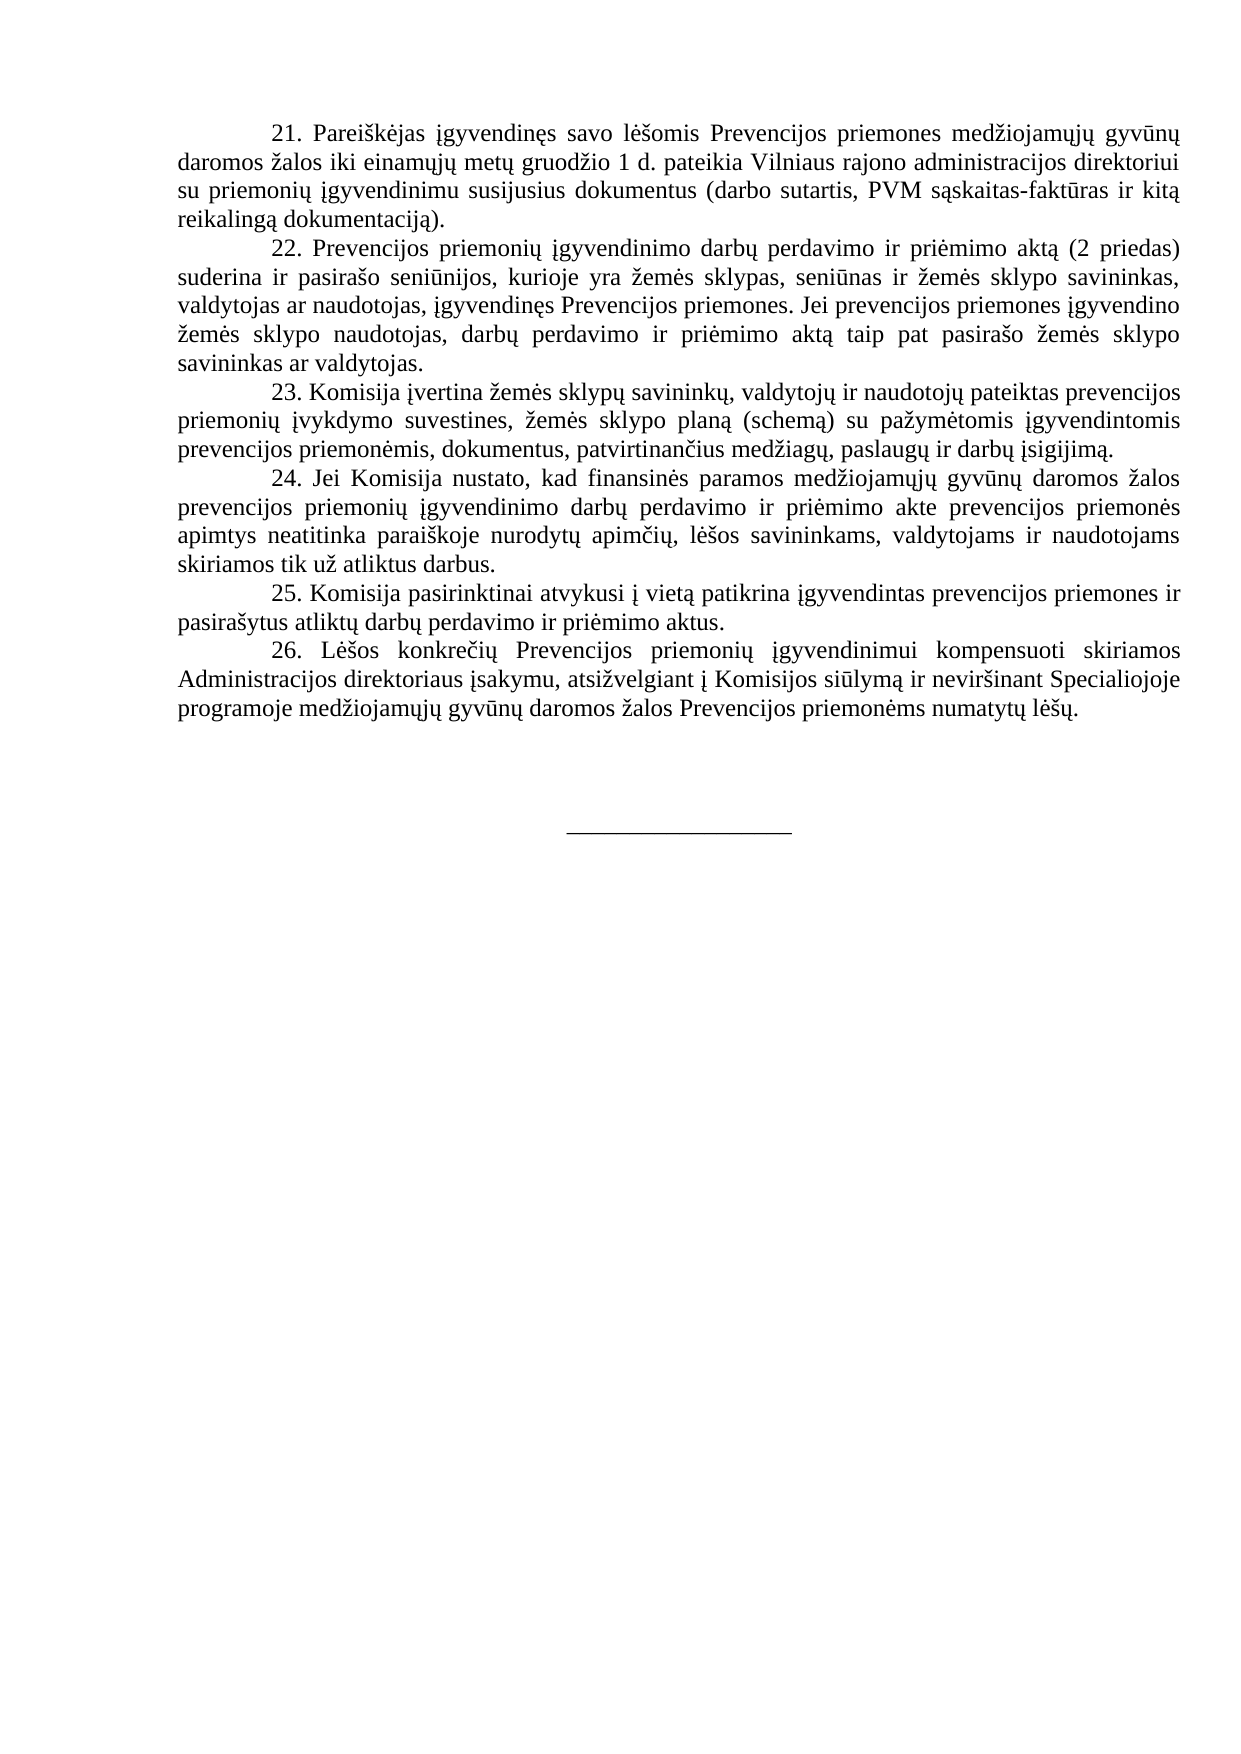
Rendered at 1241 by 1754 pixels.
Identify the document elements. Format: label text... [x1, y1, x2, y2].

text 23. Komisija įvertina žemės sklypų savininkų, valdytojų ir naudotojų pateiktas prevencijos priemonių įvykdymo suvestines, žemės sklypo planą (schemą) su pažymėtomis įgyvendintomis prevencijos priemonėmis, dokumentus, patvirtinančius medžiagų, paslaugų ir darbų įsigijimą. [177, 377, 1181, 463]
text 24. Jei Komisija nustato, kad finansinės paramos medžiojamųjų gyvūnų daromos žalos prevencijos priemonių įgyvendinimo darbų perdavimo ir priėmimo akte prevencijos priemonės apimtys neatitinka paraiškoje nurodytų apimčių, lėšos savininkams, valdytojams ir naudotojams skiriamos tik už atliktus darbus. [177, 463, 1181, 578]
text 25. Komisija pasirinktinai atvykusi į vietą patikrina įgyvendintas prevencijos priemones ir pasirašytus atliktų darbų perdavimo ir priėmimo aktus. [177, 578, 1181, 636]
text 21. Pareiškėjas įgyvendinęs savo lėšomis Prevencijos priemones medžiojamųjų gyvūnų daromos žalos iki einamųjų metų gruodžio 1 d. pateikia Vilniaus rajono administracijos direktoriui su priemonių įgyvendinimu susijusius dokumentus (darbo sutartis, PVM sąskaitas-faktūras ir kitą reikalingą dokumentaciją). [177, 118, 1181, 233]
text __________________ [177, 808, 1181, 837]
text 22. Prevencijos priemonių įgyvendinimo darbų perdavimo ir priėmimo aktą (2 priedas) suderina ir pasirašo seniūnijos, kurioje yra žemės sklypas, seniūnas ir žemės sklypo savininkas, valdytojas ar naudotojas, įgyvendinęs Prevencijos priemones. Jei prevencijos priemones įgyvendino žemės sklypo naudotojas, darbų perdavimo ir priėmimo aktą taip pat pasirašo žemės sklypo savininkas ar valdytojas. [177, 233, 1181, 377]
text 26. Lėšos konkrečių Prevencijos priemonių įgyvendinimui kompensuoti skiriamos Administracijos direktoriaus įsakymu, atsižvelgiant į Komisijos siūlymą ir neviršinant Specialiojoje programoje medžiojamųjų gyvūnų daromos žalos Prevencijos priemonėms numatytų lėšų. [177, 636, 1181, 722]
